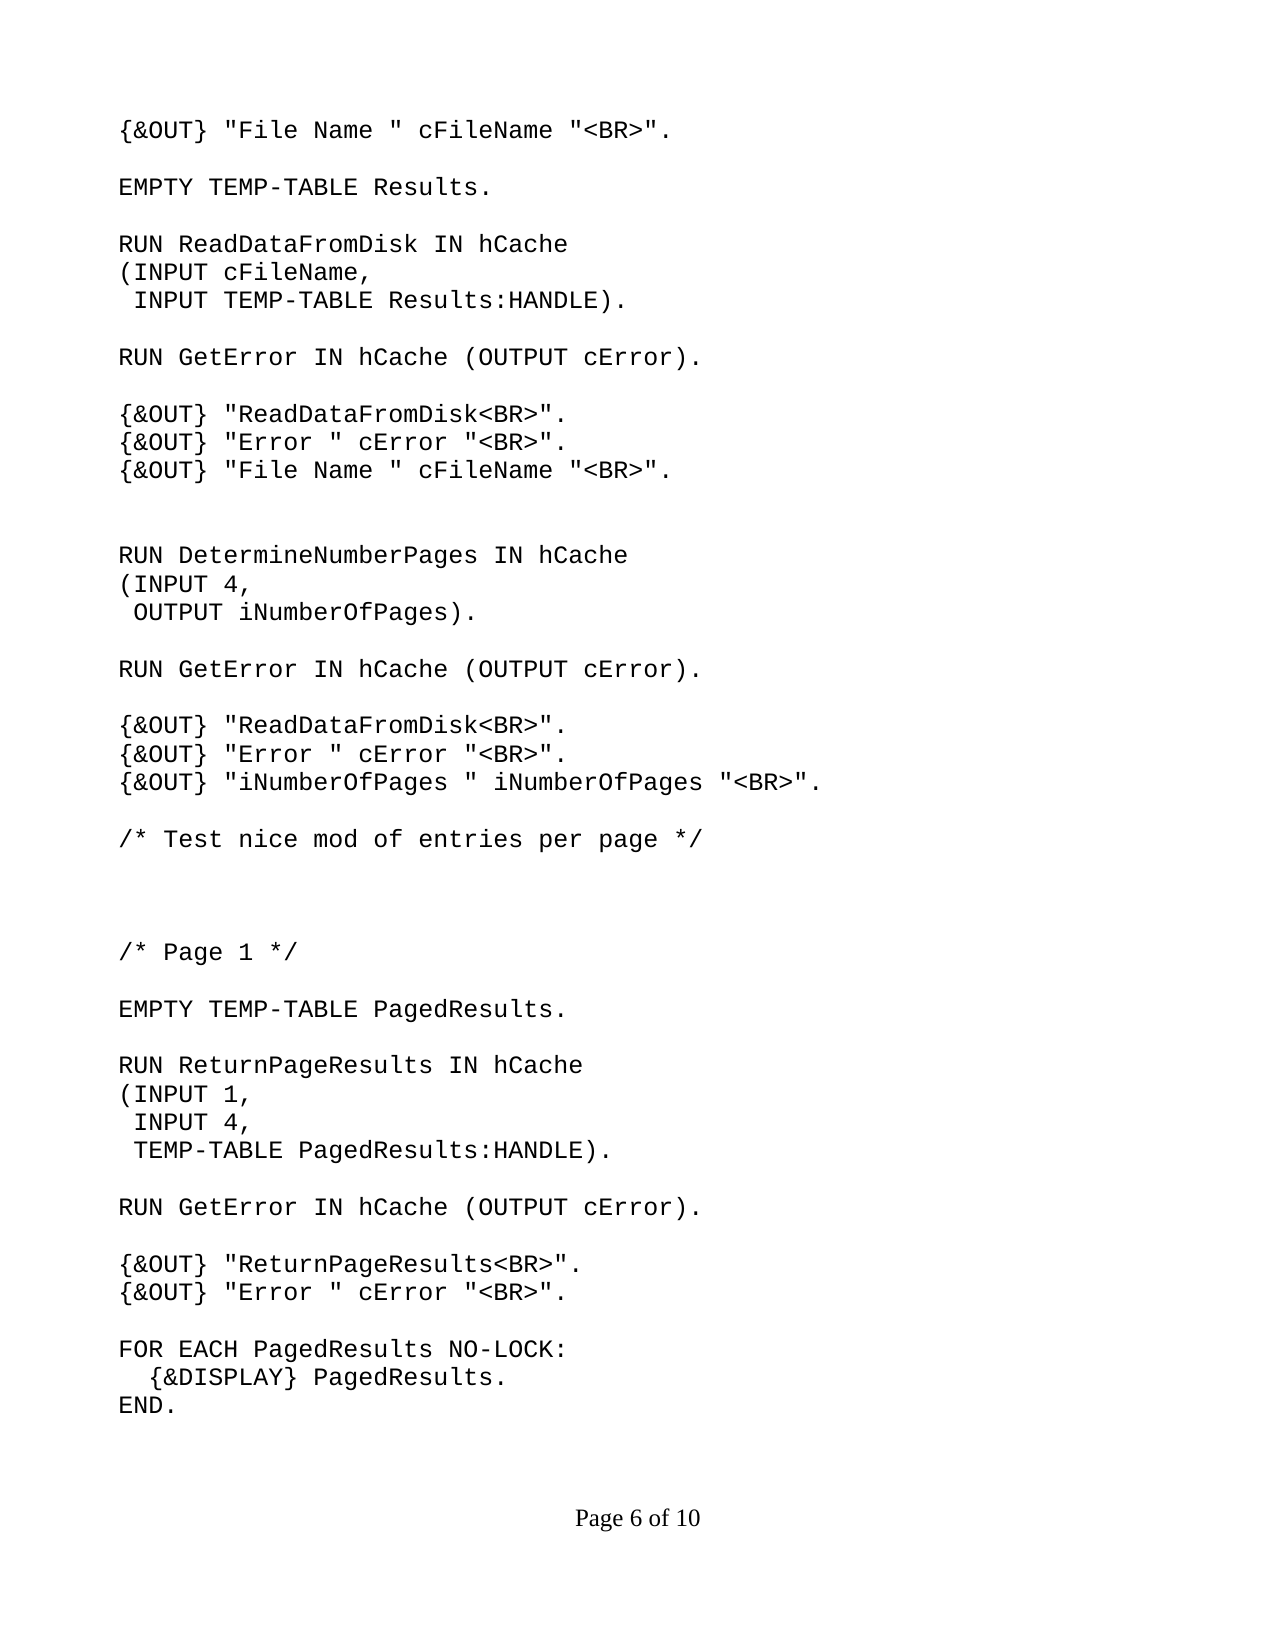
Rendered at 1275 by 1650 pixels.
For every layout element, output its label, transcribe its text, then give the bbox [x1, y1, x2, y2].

text (INPUT 1, [118, 1081, 1157, 1110]
text END. [118, 1393, 1157, 1421]
text (INPUT 4, [118, 571, 1157, 600]
text FOR EACH PagedResults NO-LOCK: [118, 1336, 1157, 1365]
text {&OUT} "Error " cError "<BR>". [118, 741, 1157, 770]
text RUN GetError IN hCache (OUTPUT cError). [118, 1195, 1157, 1223]
text RUN ReturnPageResults IN hCache [118, 1053, 1157, 1081]
text {&OUT} "Error " cError "<BR>". [118, 430, 1157, 458]
text {&OUT} "iNumberOfPages " iNumberOfPages "<BR>". [118, 770, 1157, 798]
text INPUT TEMP-TABLE Results:HANDLE). [118, 288, 1157, 316]
text {&OUT} "ReturnPageResults<BR>". [118, 1251, 1157, 1280]
text RUN GetError IN hCache (OUTPUT cError). [118, 345, 1157, 373]
text (INPUT cFileName, [118, 260, 1157, 288]
text INPUT 4, [118, 1110, 1157, 1138]
text OUTPUT iNumberOfPages). [118, 600, 1157, 628]
text {&OUT} "ReadDataFromDisk<BR>". [118, 713, 1157, 741]
text /* Page 1 */ [118, 940, 1157, 968]
text {&OUT} "Error " cError "<BR>". [118, 1280, 1157, 1308]
text RUN DetermineNumberPages IN hCache [118, 543, 1157, 571]
text RUN GetError IN hCache (OUTPUT cError). [118, 656, 1157, 685]
text EMPTY TEMP-TABLE Results. [118, 175, 1157, 203]
text {&OUT} "File Name " cFileName "<BR>". [118, 458, 1157, 486]
text {&OUT} "ReadDataFromDisk<BR>". [118, 401, 1157, 430]
text {&OUT} "File Name " cFileName "<BR>". [118, 118, 1157, 146]
text /* Test nice mod of entries per page */ [118, 826, 1157, 855]
text RUN ReadDataFromDisk IN hCache [118, 231, 1157, 260]
text {&DISPLAY} PagedResults. [118, 1365, 1157, 1393]
text EMPTY TEMP-TABLE PagedResults. [118, 996, 1157, 1025]
text TEMP-TABLE PagedResults:HANDLE). [118, 1138, 1157, 1166]
